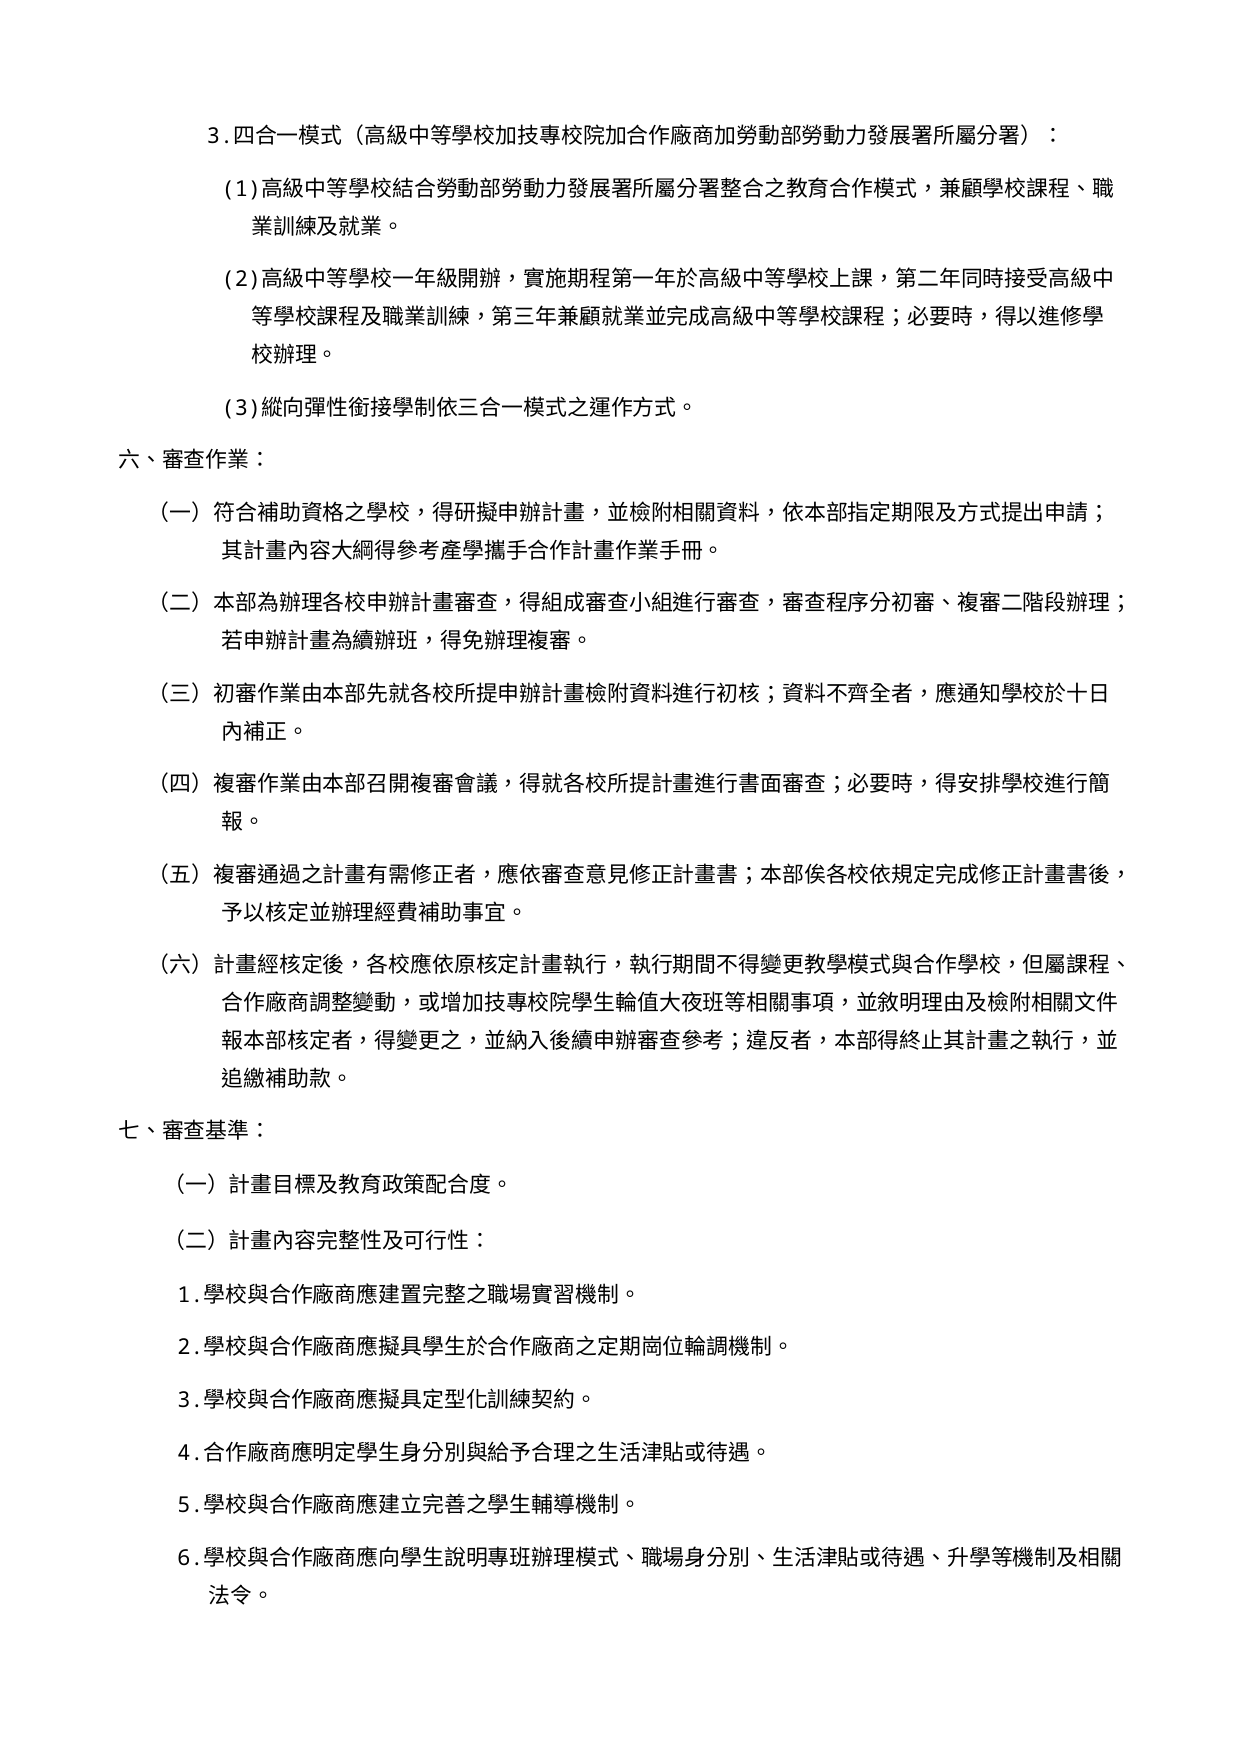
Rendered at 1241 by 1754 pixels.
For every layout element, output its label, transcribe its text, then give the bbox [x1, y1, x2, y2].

text 4.合作廠商應明定學生身分別與給予合理之生活津貼或待遇。 [177, 1435, 1122, 1467]
text 2.學校與合作廠商應擬具學生於合作廠商之定期崗位輪調機制。 [177, 1329, 1122, 1361]
text （六）計畫經核定後，各校應依原核定計畫執行，執行期間不得變更教學模式與合作學校，但屬課程、合作廠商調整變動，或增加技專校院學生輪值大夜班等相關事項，並敘明理由及檢附相關文件報本部核定者，得變更之，並納入後續申辦審查參考；違反者，本部得終止其計畫之執行，並追繳補助款。 [148, 947, 1122, 1092]
text 6.學校與合作廠商應向學生說明專班辦理模式、職場身分別、生活津貼或待遇、升學等機制及相關法令。 [177, 1540, 1122, 1610]
text 七、審查基準： [118, 1113, 1122, 1145]
text （二）計畫內容完整性及可行性： [118, 1221, 1122, 1255]
text 1.學校與合作廠商應建置完整之職場實習機制。 [177, 1277, 1122, 1308]
text (3)縱向彈性銜接學制依三合一模式之運作方式。 [221, 390, 1122, 422]
text (1)高級中等學校結合勞動部勞動力發展署所屬分署整合之教育合作模式，兼顧學校課程、職業訓練及就業。 [221, 171, 1122, 241]
text 六、審查作業： [118, 442, 1122, 474]
text 5.學校與合作廠商應建立完善之學生輔導機制。 [177, 1487, 1122, 1519]
text （二）本部為辦理各校申辦計畫審查，得組成審查小組進行審查，審查程序分初審、複審二階段辦理；若申辦計畫為續辦班，得免辦理複審。 [148, 585, 1122, 655]
text （五）複審通過之計畫有需修正者，應依審查意見修正計畫書；本部俟各校依規定完成修正計畫書後，予以核定並辦理經費補助事宜。 [148, 857, 1122, 926]
text （三）初審作業由本部先就各校所提申辦計畫檢附資料進行初核；資料不齊全者，應通知學校於十日內補正。 [148, 676, 1122, 745]
text 3.四合一模式（高級中等學校加技專校院加合作廠商加勞動部勞動力發展署所屬分署）： [207, 118, 1122, 150]
text （四）複審作業由本部召開複審會議，得就各校所提計畫進行書面審查；必要時，得安排學校進行簡報。 [148, 766, 1122, 836]
text (2)高級中等學校一年級開辦，實施期程第一年於高級中等學校上課，第二年同時接受高級中等學校課程及職業訓練，第三年兼顧就業並完成高級中等學校課程；必要時，得以進修學校辦理。 [221, 261, 1122, 369]
text （一）計畫目標及教育政策配合度。 [118, 1166, 1122, 1200]
text 3.學校與合作廠商應擬具定型化訓練契約。 [177, 1382, 1122, 1414]
text （一）符合補助資格之學校，得研擬申辦計畫，並檢附相關資料，依本部指定期限及方式提出申請；其計畫內容大綱得參考產學攜手合作計畫作業手冊。 [148, 495, 1122, 564]
